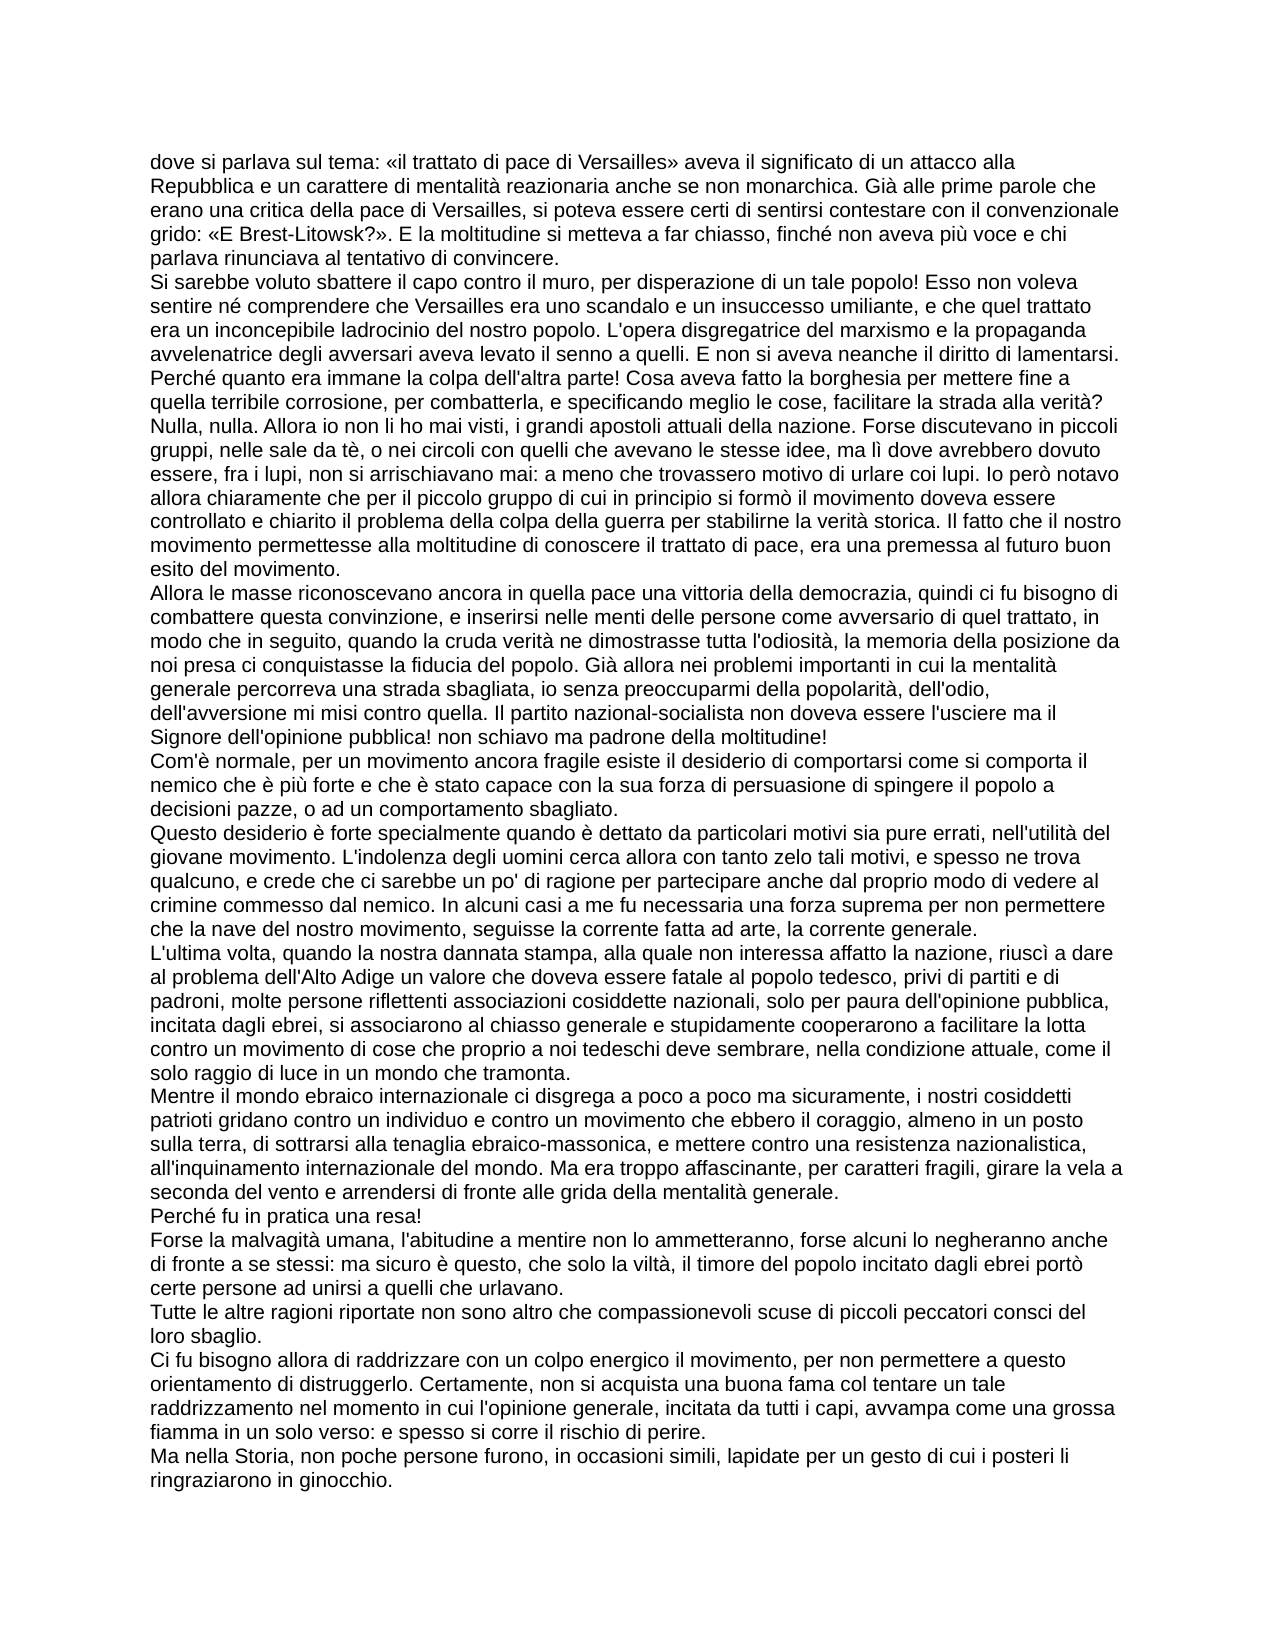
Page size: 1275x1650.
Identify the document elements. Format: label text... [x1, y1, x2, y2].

text L'ultima volta, quando la nostra dannata stampa, alla quale non interessa affatto la nazione, riuscì a dare al problema dell'Alto Adige un valore che doveva essere fatale al popolo tedesco, privi di partiti e di padroni, molte persone riflettenti associazioni cosiddette nazionali, solo per paura dell'opinione pubblica, incitata dagli ebrei, si associarono al chiasso generale e stupidamente cooperarono a facilitare la lotta contro un movimento di cose che proprio a noi tedeschi deve sembrare, nella condizione attuale, come il solo raggio di luce in un mondo che tramonta. [150, 941, 1125, 1084]
text Questo desiderio è forte specialmente quando è dettato da particolari motivi sia pure errati, nell'utilità del giovane movimento. L'indolenza degli uomini cerca allora con tanto zelo tali motivi, e spesso ne trova qualcuno, e crede che ci sarebbe un po' di ragione per partecipare anche dal proprio modo di vedere al crimine commesso dal nemico. In alcuni casi a me fu necessaria una forza suprema per non permettere che la nave del nostro movimento, seguisse la corrente fatta ad arte, la corrente generale. [150, 821, 1125, 941]
text Forse la malvagità umana, l'abitudine a mentire non lo ammetteranno, forse alcuni lo negheranno anche di fronte a se stessi: ma sicuro è questo, che solo la viltà, il timore del popolo incitato dagli ebrei portò certe persone ad unirsi a quelli che urlavano. [150, 1228, 1125, 1300]
text Perché fu in pratica una resa! [150, 1204, 1125, 1228]
text Ma nella Storia, non poche persone furono, in occasioni simili, lapidate per un gesto di cui i posteri li ringraziarono in ginocchio. [150, 1444, 1125, 1492]
text Allora le masse riconoscevano ancora in quella pace una vittoria della democrazia, quindi ci fu bisogno di combattere questa convinzione, e inserirsi nelle menti delle persone come avversario di quel trattato, in modo che in seguito, quando la cruda verità ne dimostrasse tutta l'odiosità, la memoria della posizione da noi presa ci conquistasse la fiducia del popolo. Già allora nei problemi importanti in cui la mentalità generale percorreva una strada sbagliata, io senza preoccuparmi della popolarità, dell'odio, dell'avversione mi misi contro quella. Il partito nazional-socialista non doveva essere l'usciere ma il Signore dell'opinione pubblica! non schiavo ma padrone della moltitudine! [150, 581, 1125, 749]
text Ci fu bisogno allora di raddrizzare con un colpo energico il movimento, per non permettere a questo orientamento di distruggerlo. Certamente, non si acquista una buona fama col tentare un tale raddrizzamento nel momento in cui l'opinione generale, incitata da tutti i capi, avvampa come una grossa fiamma in un solo verso: e spesso si corre il rischio di perire. [150, 1348, 1125, 1444]
text Com'è normale, per un movimento ancora fragile esiste il desiderio di comportarsi come si comporta il nemico che è più forte e che è stato capace con la sua forza di persuasione di spingere il popolo a decisioni pazze, o ad un comportamento sbagliato. [150, 749, 1125, 821]
text dove si parlava sul tema: «il trattato di pace di Versailles» aveva il significato di un attacco alla Repubblica e un carattere di mentalità reazionaria anche se non monarchica. Già alle prime parole che erano una critica della pace di Versailles, si poteva essere certi di sentirsi contestare con il convenzionale grido: «E Brest-Litowsk?». E la moltitudine si metteva a far chiasso, finché non aveva più voce e chi parlava rinunciava al tentativo di convincere. [150, 150, 1125, 270]
text Mentre il mondo ebraico internazionale ci disgrega a poco a poco ma sicuramente, i nostri cosiddetti patrioti gridano contro un individuo e contro un movimento che ebbero il coraggio, almeno in un posto sulla terra, di sottrarsi alla tenaglia ebraico-massonica, e mettere contro una resistenza nazionalistica, all'inquinamento internazionale del mondo. Ma era troppo affascinante, per caratteri fragili, girare la vela a seconda del vento e arrendersi di fronte alle grida della mentalità generale. [150, 1084, 1125, 1204]
text Si sarebbe voluto sbattere il capo contro il muro, per disperazione di un tale popolo! Esso non voleva sentire né comprendere che Versailles era uno scandalo e un insuccesso umiliante, e che quel trattato era un inconcepibile ladrocinio del nostro popolo. L'opera disgregatrice del marxismo e la propaganda avvelenatrice degli avversari aveva levato il senno a quelli. E non si aveva neanche il diritto di lamentarsi. Perché quanto era immane la colpa dell'altra parte! Cosa aveva fatto la borghesia per mettere fine a quella terribile corrosione, per combatterla, e specificando meglio le cose, facilitare la strada alla verità? Nulla, nulla. Allora io non li ho mai visti, i grandi apostoli attuali della nazione. Forse discutevano in piccoli gruppi, nelle sale da tè, o nei circoli con quelli che avevano le stesse idee, ma lì dove avrebbero dovuto essere, fra i lupi, non si arrischiavano mai: a meno che trovassero motivo di urlare coi lupi. Io però notavo allora chiaramente che per il piccolo gruppo di cui in principio si formò il movimento doveva essere controllato e chiarito il problema della colpa della guerra per stabilirne la verità storica. Il fatto che il nostro movimento permettesse alla moltitudine di conoscere il trattato di pace, era una premessa al futuro buon esito del movimento. [150, 270, 1125, 581]
text Tutte le altre ragioni riportate non sono altro che compassionevoli scuse di piccoli peccatori consci del loro sbaglio. [150, 1300, 1125, 1348]
